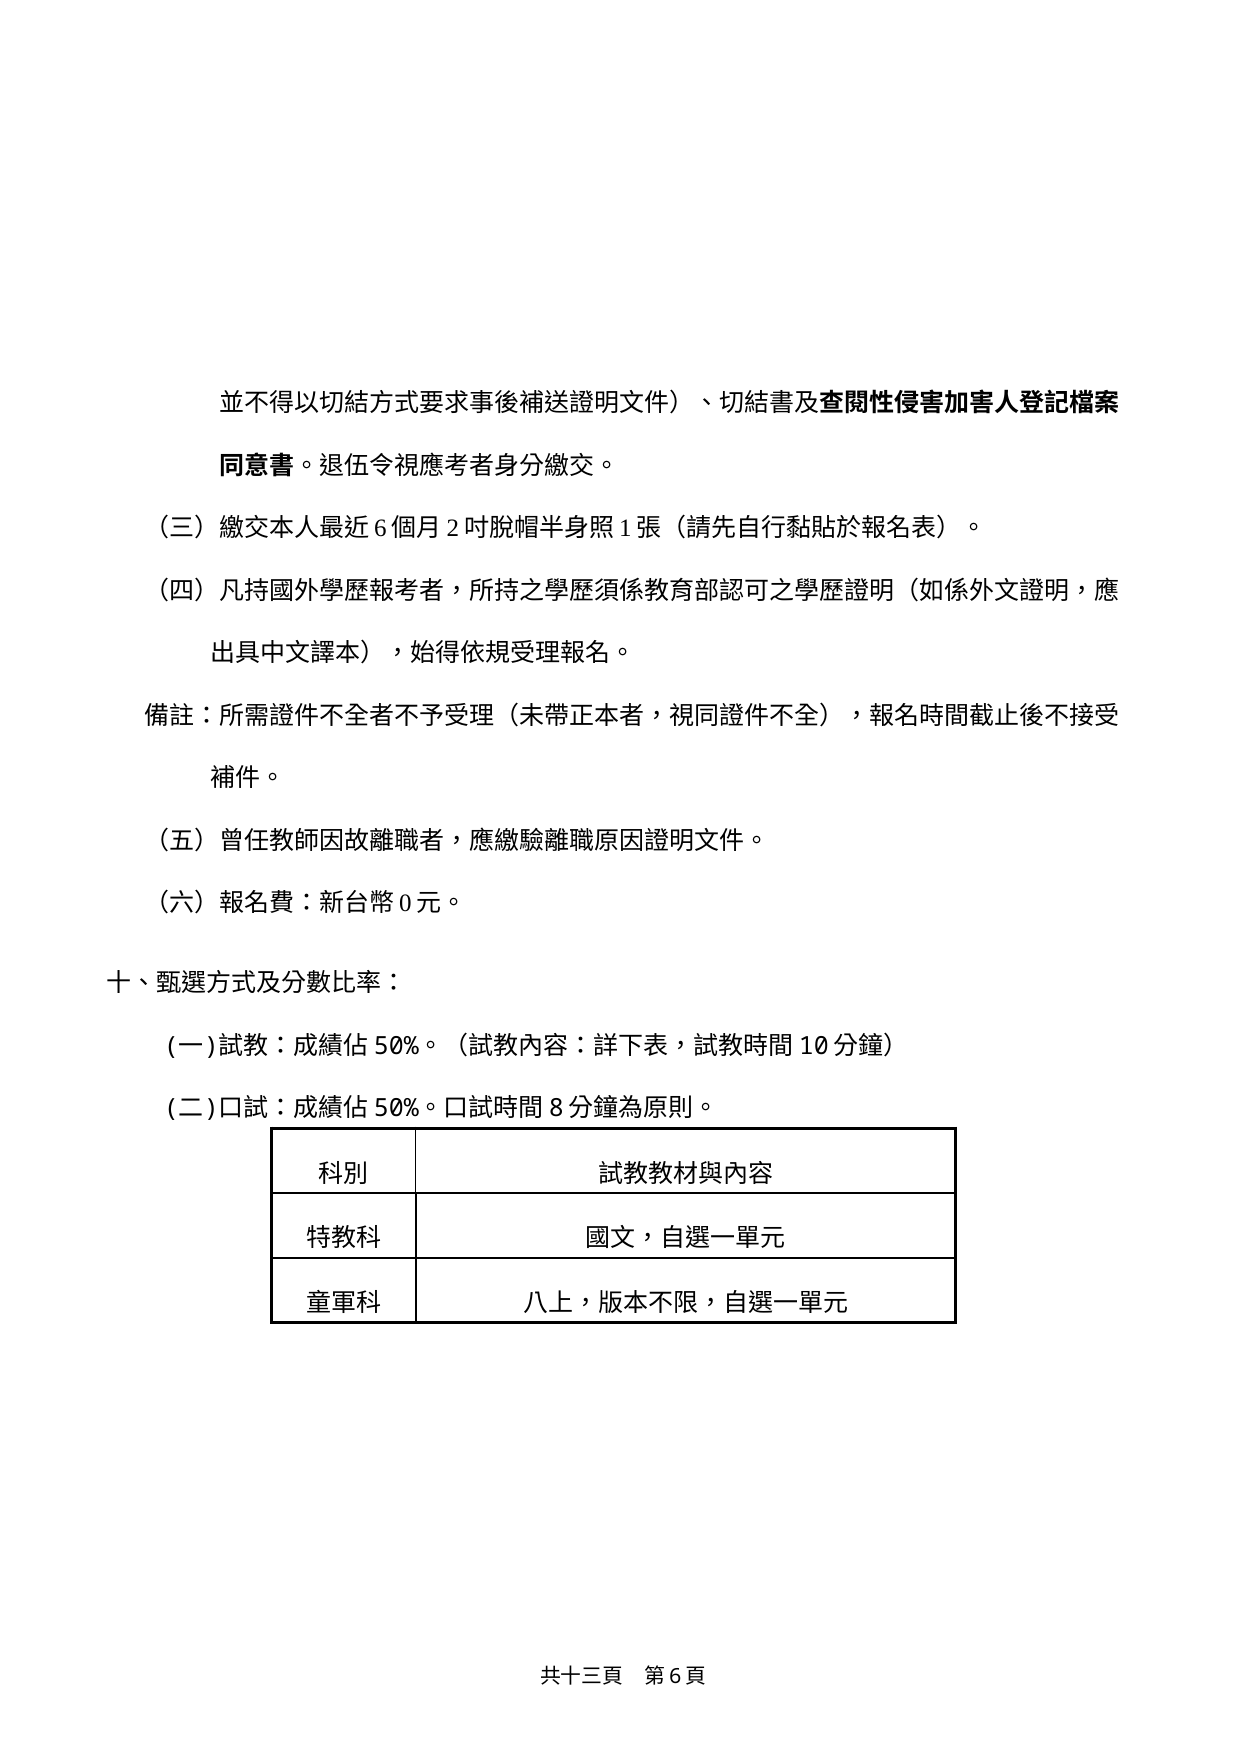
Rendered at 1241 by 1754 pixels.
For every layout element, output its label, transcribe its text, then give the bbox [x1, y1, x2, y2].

text 備註：所需證件不全者不予受理（未帶正本者，視同證件不全），報名時間截止後不接受補件。 [144, 672, 1140, 797]
table_cell 八上，版本不限，自選一單元 [417, 1259, 954, 1321]
text 並不得以切結方式要求事後補送證明文件）、切結書及查閱性侵害加害人登記檔案同意書。退伍令視應考者身分繳交。 [144, 359, 1140, 484]
text 十、甄選方式及分數比率： [106, 939, 1140, 1002]
table_cell 特教科 [273, 1194, 415, 1257]
table_header 試教教材與內容 [416, 1130, 954, 1192]
table_cell 童軍科 [273, 1259, 415, 1321]
table_header 科別 [273, 1130, 415, 1192]
text (二)口試：成績佔50%。口試時間8分鐘為原則。 [106, 1064, 1140, 1127]
text （六）報名費：新台幣0元。 [144, 859, 1140, 922]
text （五）曾任教師因故離職者，應繳驗離職原因證明文件。 [144, 797, 1140, 859]
text （三）繳交本人最近6個月2吋脫帽半身照1張（請先自行黏貼於報名表）。 [144, 484, 1140, 547]
table_cell 國文，自選一單元 [417, 1194, 954, 1257]
text (一)試教：成績佔50%。（試教內容：詳下表，試教時間10分鐘） [106, 1002, 1140, 1064]
text （四）凡持國外學歷報考者，所持之學歷須係教育部認可之學歷證明（如係外文證明，應出具中文譯本），始得依規受理報名。 [144, 547, 1140, 672]
